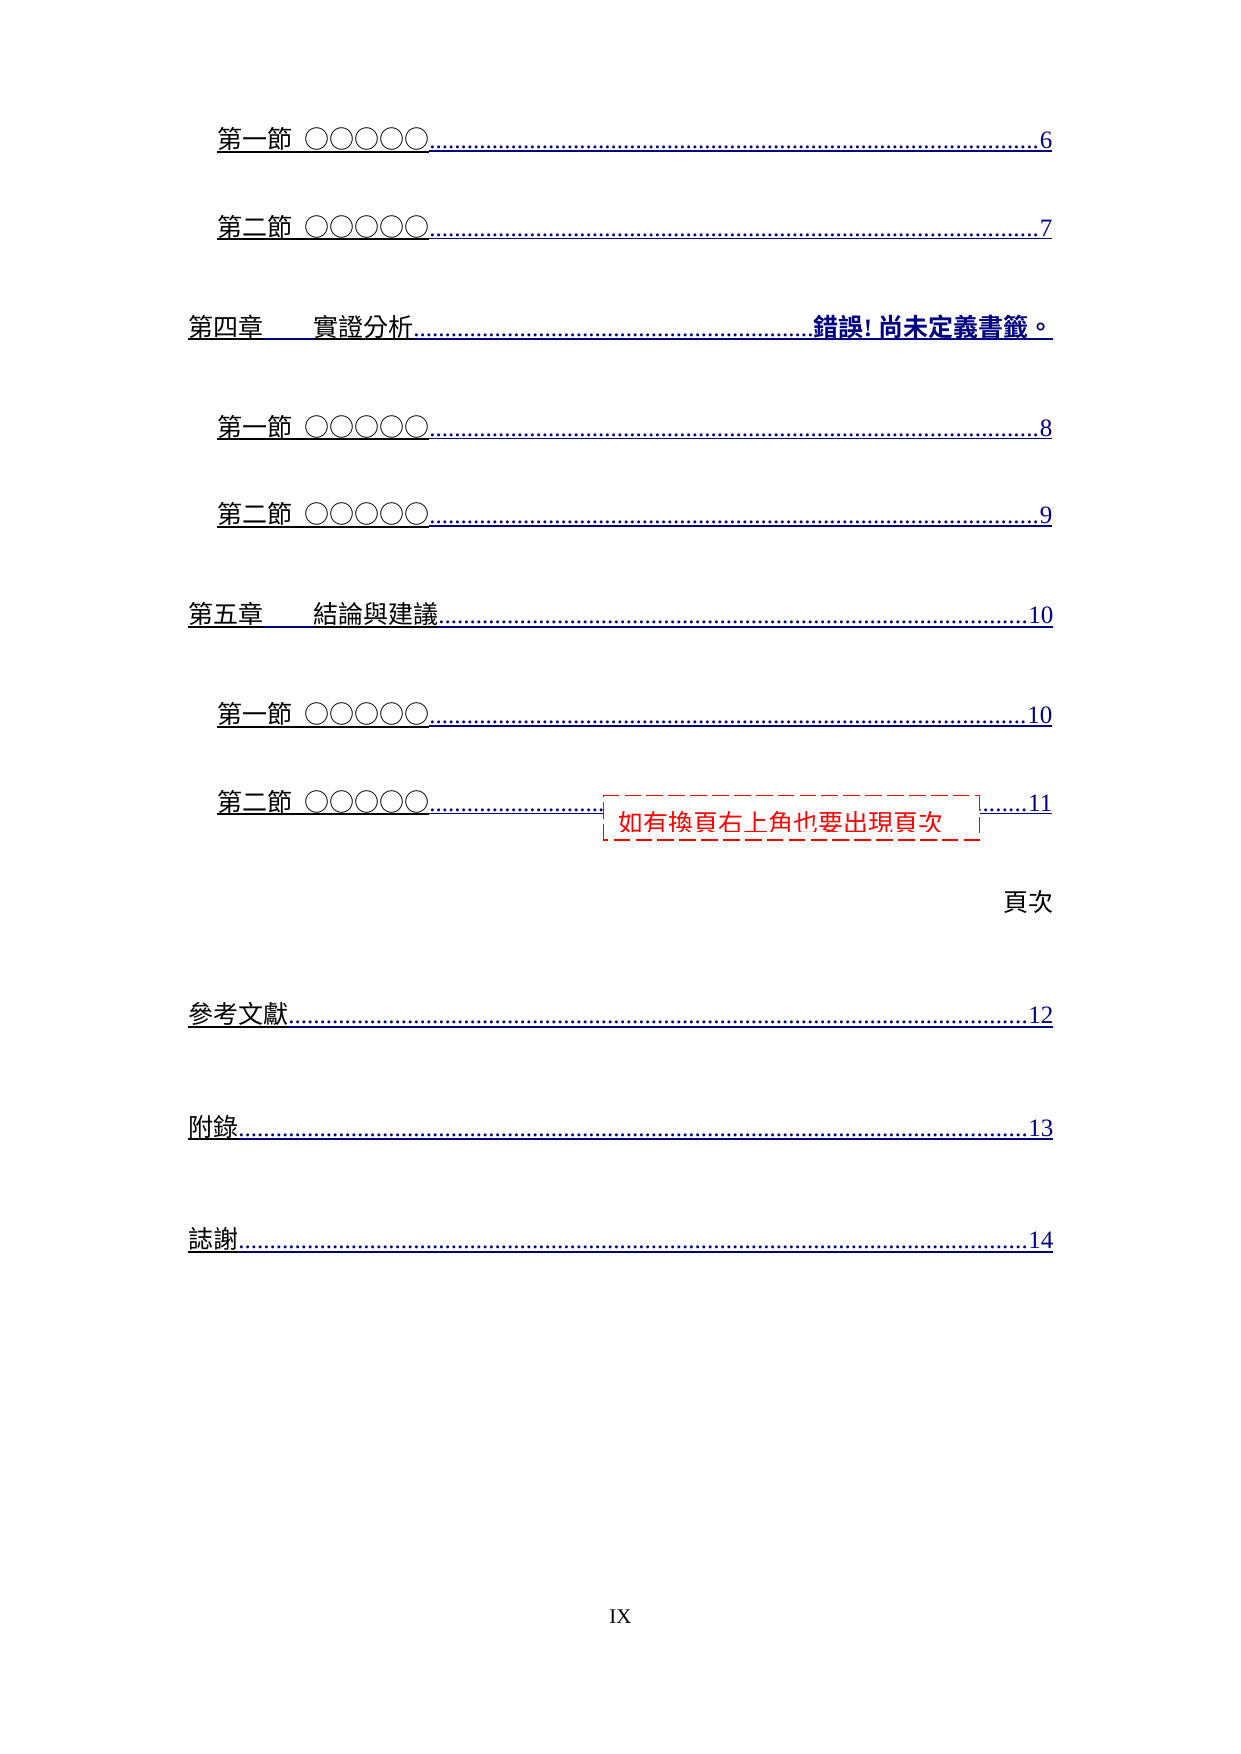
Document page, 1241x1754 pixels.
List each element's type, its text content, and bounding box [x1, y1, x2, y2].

text 第四章 實證分析 錯誤! 尚未定義書籤。 [187, 284, 1053, 346]
text 頁次 [603, 795, 980, 841]
text 如有換頁右上角也要出現頁次 [619, 803, 964, 832]
text 第一節 ○○○○○ 8 [217, 384, 1053, 446]
text 頁次 [187, 859, 1053, 921]
text 第五章 結論與建議 10 [187, 571, 1053, 634]
text 第二節 ○○○○○ 9 [217, 471, 1053, 534]
text 誌謝 14 [187, 1196, 1053, 1259]
text 第二節 ○○○○○ 7 [217, 184, 1053, 246]
text 第二節 ○○○○○ 11 [217, 759, 1053, 821]
text 附錄 13 [187, 1084, 1053, 1146]
text 第一節 ○○○○○ 10 [217, 671, 1053, 734]
text 第一節 ○○○○○ 6 [217, 96, 1053, 159]
text 參考文獻 12 [187, 971, 1053, 1034]
